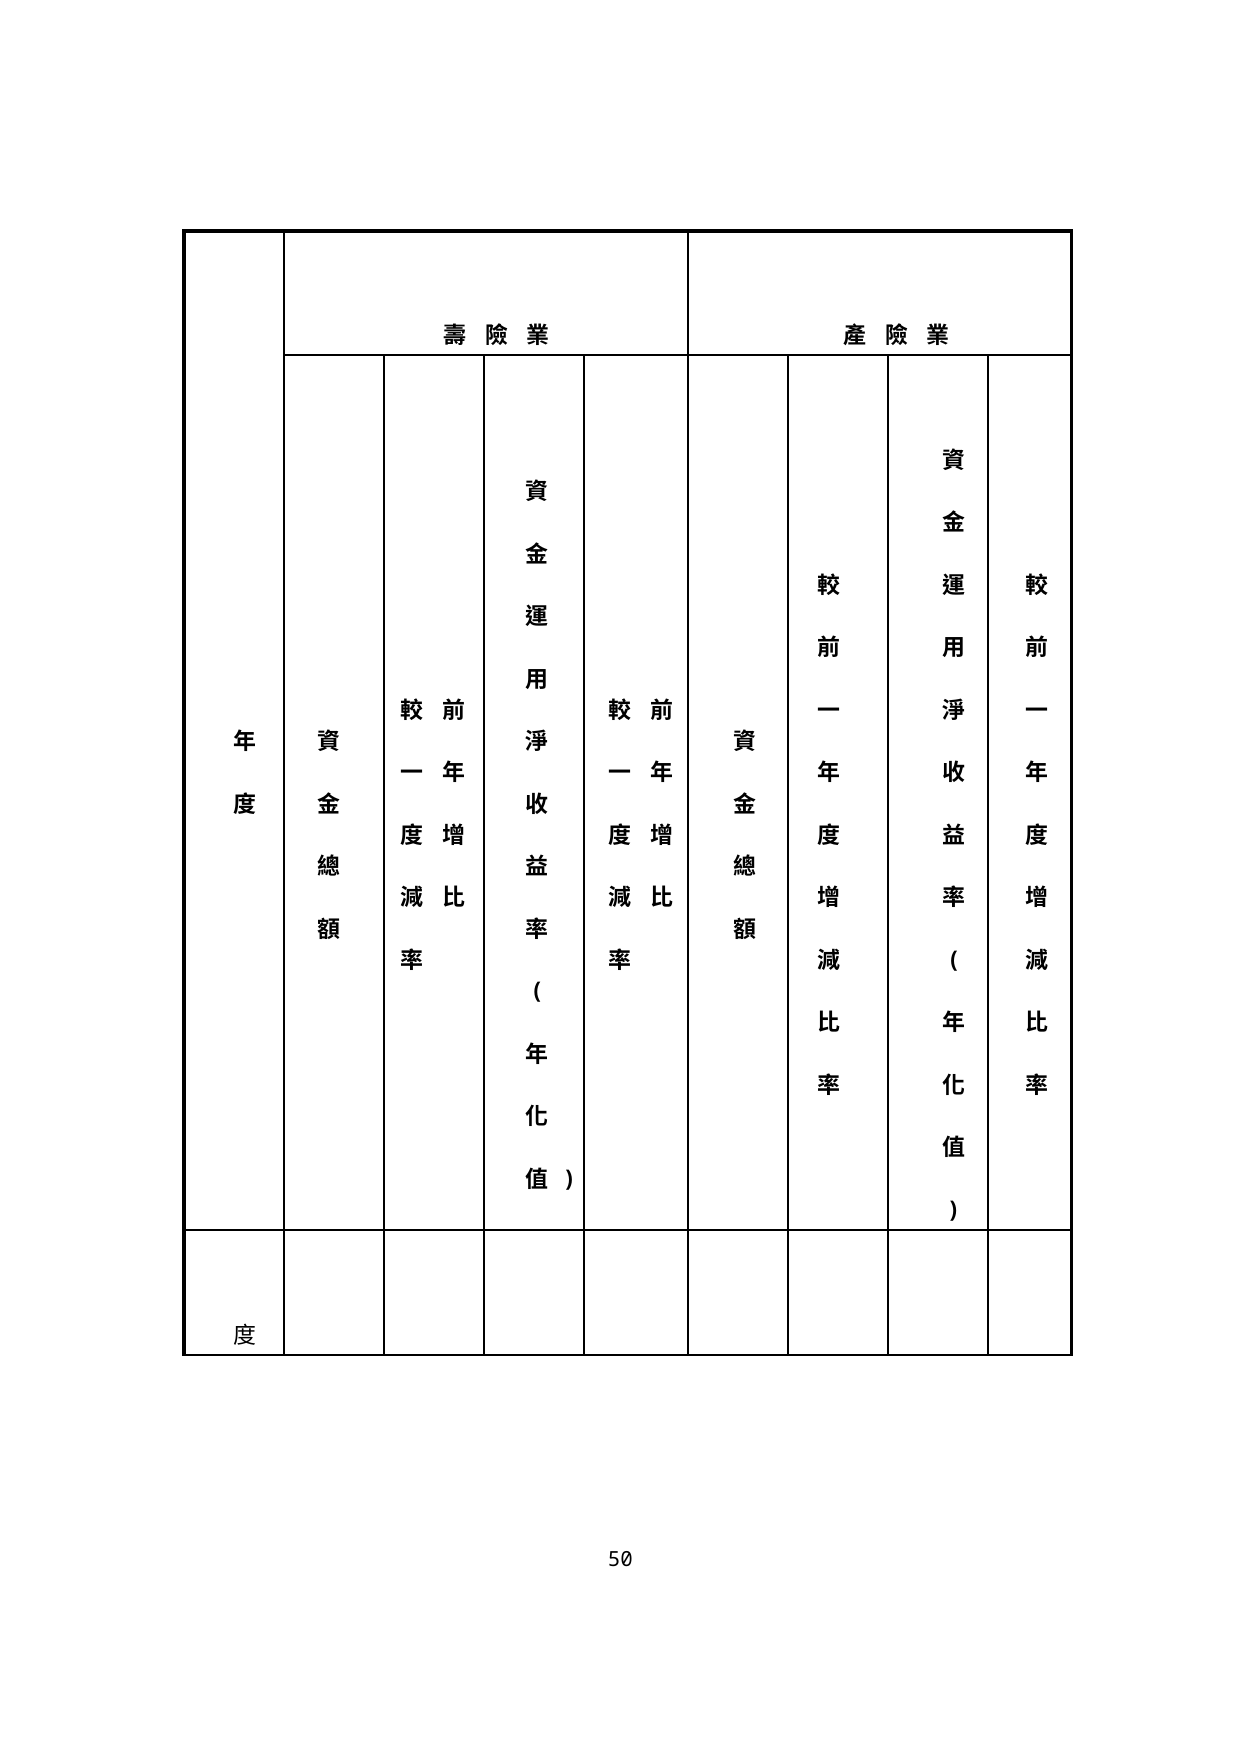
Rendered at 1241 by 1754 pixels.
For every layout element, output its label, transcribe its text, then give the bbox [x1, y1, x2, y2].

table_cell 較前一年度增減比率 [585, 356, 687, 1229]
table_cell [485, 1231, 583, 1354]
table_cell 資金總額 [285, 356, 383, 1229]
table_cell [285, 1231, 383, 1354]
table_cell [689, 1231, 787, 1354]
table_cell [585, 1231, 687, 1354]
table_header 壽險業 [285, 233, 687, 354]
table_cell [989, 1231, 1070, 1354]
table_cell 較前一年度增減比率 [989, 356, 1070, 1229]
table_cell 較前一年度增減比率 [789, 356, 887, 1229]
table_cell 資金運用淨收益率(年化值) [485, 356, 583, 1229]
table_cell [889, 1231, 987, 1354]
table_cell [385, 1231, 483, 1354]
table_header 年度 [186, 233, 283, 1229]
table_cell [789, 1231, 887, 1354]
table_cell 資金運用淨收益率(年化值) [889, 356, 987, 1229]
table_cell 度 [186, 1231, 283, 1354]
table_cell 較前一年度增減比率 [385, 356, 483, 1229]
table_header 產險業 [689, 233, 1070, 354]
table_cell 資金總額 [689, 356, 787, 1229]
